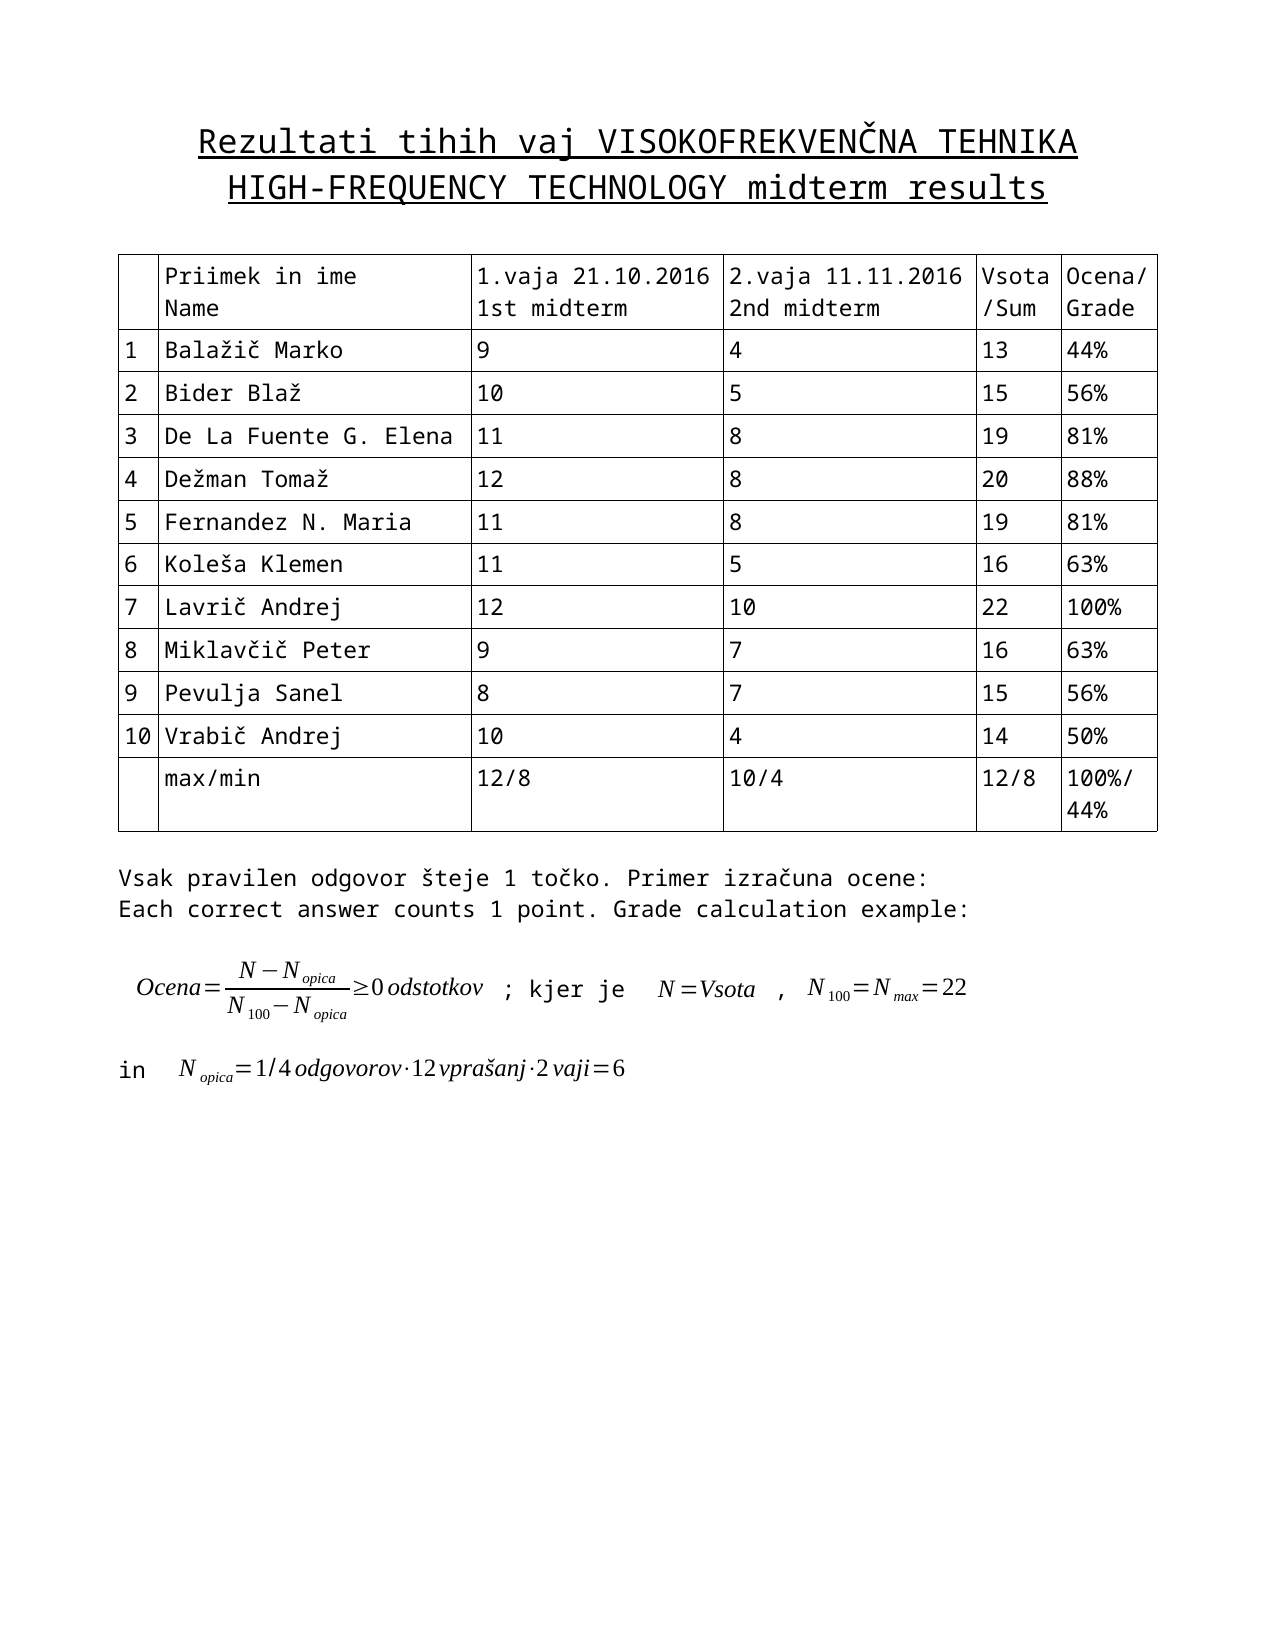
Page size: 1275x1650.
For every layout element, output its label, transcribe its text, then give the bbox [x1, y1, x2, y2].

table_cell 100%/ 44% [1062, 758, 1157, 831]
table_cell 10 [724, 586, 976, 628]
table_cell 4 [724, 715, 976, 757]
text HIGH-FREQUENCY TECHNOLOGY midterm results [118, 163, 1157, 209]
table_cell Vrabič Andrej [159, 715, 471, 757]
table_cell Fernandez N. Maria [159, 501, 471, 542]
table_cell 6 [119, 544, 158, 585]
table_cell 12/8 [977, 758, 1061, 831]
table_cell 19 [977, 415, 1061, 457]
table_cell Dežman Tomaž [159, 458, 471, 500]
table_cell 12 [472, 586, 723, 628]
table_cell Bider Blaž [159, 372, 471, 414]
table_cell 8 [724, 458, 976, 500]
table_cell 16 [977, 544, 1061, 585]
table_cell 12 [472, 458, 723, 500]
table_cell 11 [472, 544, 723, 585]
table_cell 7 [724, 629, 976, 671]
table_cell 16 [977, 629, 1061, 671]
text Rezultati tihih vaj VISOKOFREKVENČNA TEHNIKA [118, 118, 1157, 163]
table_cell 10 [119, 715, 158, 757]
table_header Vsota /Sum [977, 255, 1061, 328]
table_header [119, 255, 158, 328]
table_cell 15 [977, 672, 1061, 714]
table_cell 1 [119, 330, 158, 371]
table_cell 9 [472, 629, 723, 671]
table_cell Balažič Marko [159, 330, 471, 371]
table_cell 11 [472, 415, 723, 457]
table_cell 15 [977, 372, 1061, 414]
table_header 2.vaja 11.11.2016 2nd midterm [724, 255, 976, 328]
table_cell 7 [119, 586, 158, 628]
table_cell Lavrič Andrej [159, 586, 471, 628]
table_cell 56% [1062, 672, 1157, 714]
table_cell Pevulja Sanel [159, 672, 471, 714]
table_cell 2 [119, 372, 158, 414]
table_cell 4 [119, 458, 158, 500]
table_cell 88% [1062, 458, 1157, 500]
table_cell 8 [119, 629, 158, 671]
table_cell 8 [472, 672, 723, 714]
table_cell max/min [159, 758, 471, 831]
table_cell 7 [724, 672, 976, 714]
table_cell Miklavčič Peter [159, 629, 471, 671]
table_cell 4 [724, 330, 976, 371]
table_header Ocena/ Grade [1062, 255, 1157, 328]
table_cell 13 [977, 330, 1061, 371]
table_header 1.vaja 21.10.2016 1st midterm [472, 255, 723, 328]
table_cell 44% [1062, 330, 1157, 371]
table_cell 5 [724, 544, 976, 585]
table_cell 3 [119, 415, 158, 457]
table_cell 12/8 [472, 758, 723, 831]
table_cell 10/4 [724, 758, 976, 831]
table_cell 11 [472, 501, 723, 542]
table_cell 10 [472, 372, 723, 414]
table_cell 63% [1062, 629, 1157, 671]
table_cell 100% [1062, 586, 1157, 628]
table_cell 5 [724, 372, 976, 414]
table_cell 81% [1062, 501, 1157, 542]
table_cell 50% [1062, 715, 1157, 757]
text Each correct answer counts 1 point. Grade calculation example: [118, 893, 1157, 924]
table_cell 19 [977, 501, 1061, 542]
table_cell Koleša Klemen [159, 544, 471, 585]
table_cell 9 [472, 330, 723, 371]
table_cell 20 [977, 458, 1061, 500]
text ; kjer je , [118, 956, 1157, 1022]
table_cell 9 [119, 672, 158, 714]
table_cell 22 [977, 586, 1061, 628]
table_cell 8 [724, 501, 976, 542]
table_cell 56% [1062, 372, 1157, 414]
table_cell 14 [977, 715, 1061, 757]
table_cell 5 [119, 501, 158, 542]
text Vsak pravilen odgovor šteje 1 točko. Primer izračuna ocene: [118, 862, 1157, 893]
table_cell De La Fuente G. Elena [159, 415, 471, 457]
table_cell 8 [724, 415, 976, 457]
table_cell 63% [1062, 544, 1157, 585]
text in [118, 1053, 1157, 1085]
table_header Priimek in ime Name [159, 255, 471, 328]
table_cell [119, 758, 158, 831]
table_cell 81% [1062, 415, 1157, 457]
table_cell 10 [472, 715, 723, 757]
